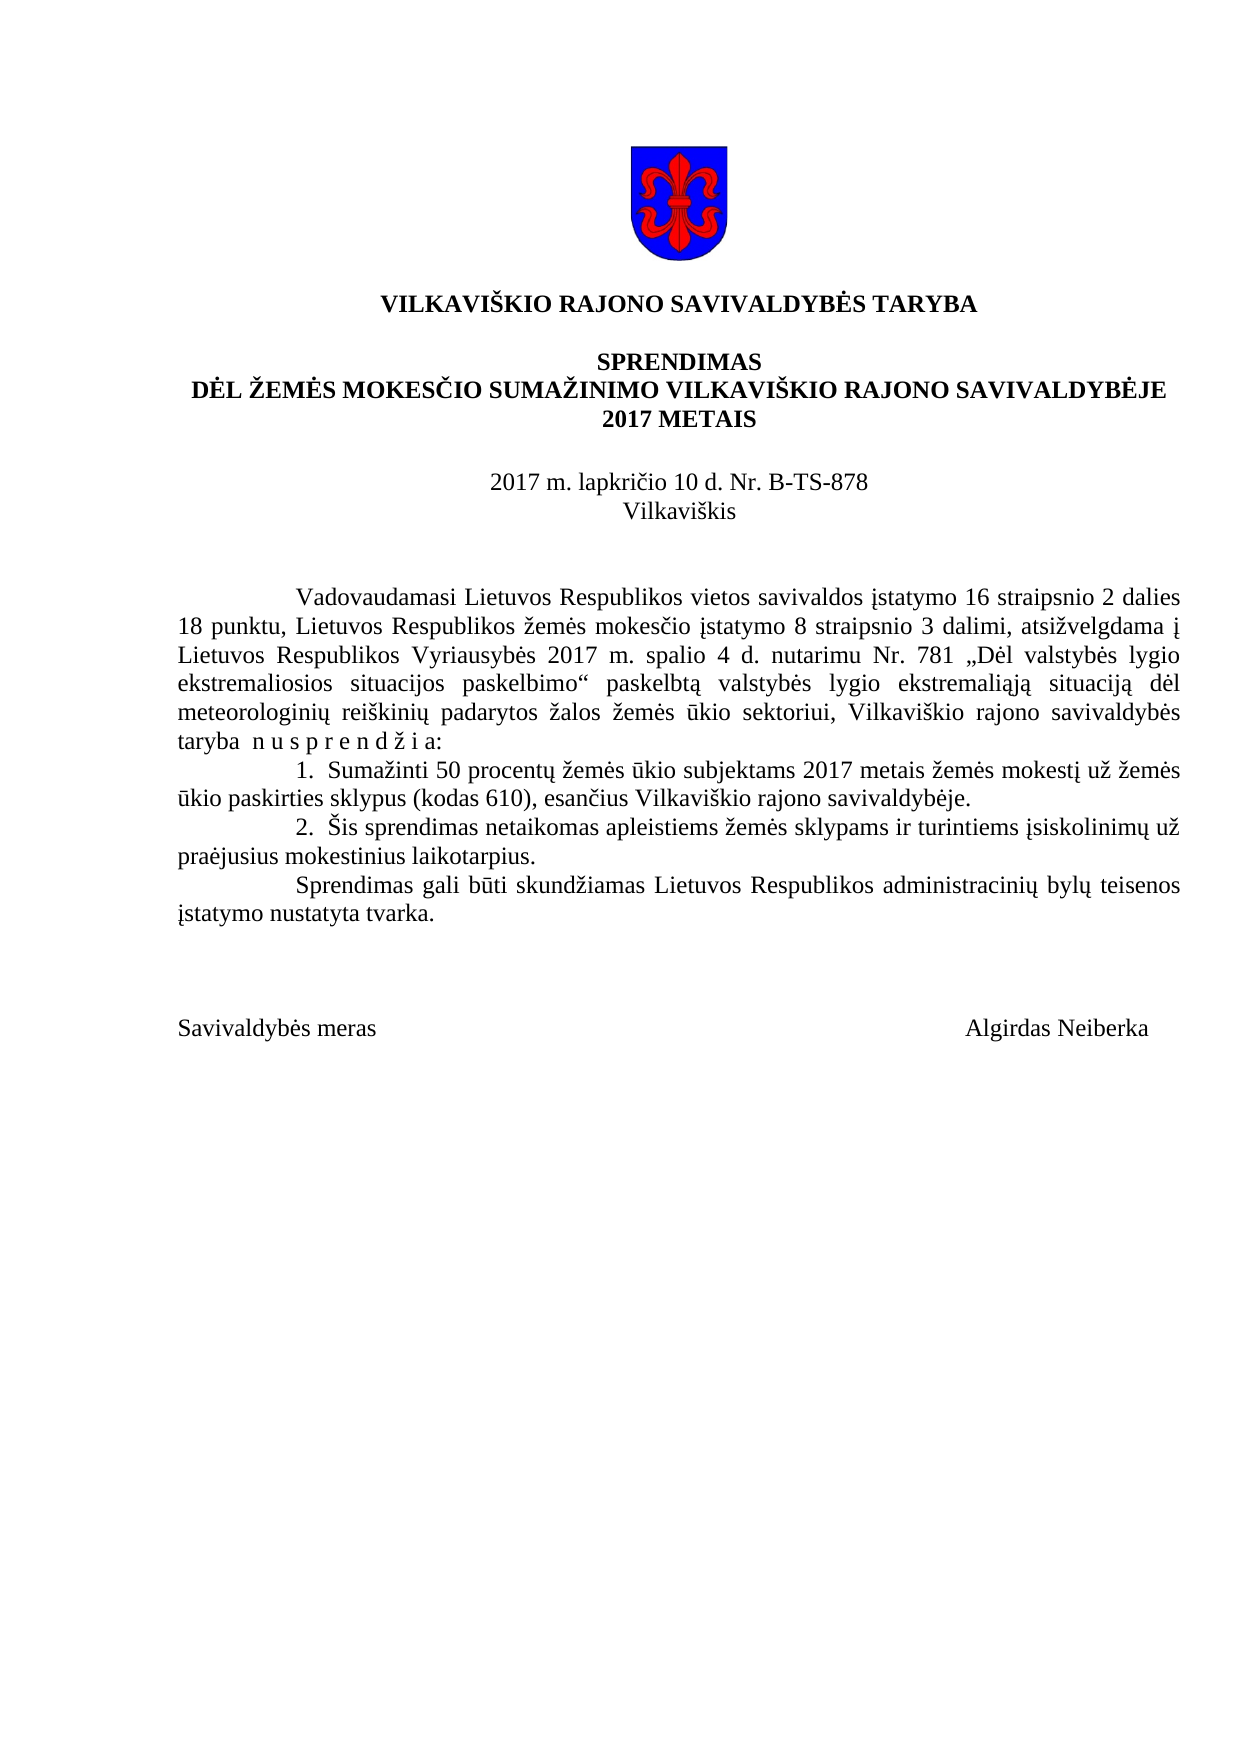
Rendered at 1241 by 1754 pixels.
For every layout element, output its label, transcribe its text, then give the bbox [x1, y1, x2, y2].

text DĖL žemės mokesčio sumažinimo vilkaviškio rajono savivaldybėje 2017 metais [177, 376, 1181, 433]
text VILKAVIŠKIO RAJONO SAVIVALDYBĖS TARYBA [177, 289, 1181, 318]
text Sprendimas gali būti skundžiamas Lietuvos Respublikos administracinių bylų teisenos įstatymo nustatyta tvarka. [177, 870, 1181, 927]
text 2017 m. lapkričio 10 d. Nr. B-TS-878 [177, 467, 1181, 496]
text SPRENDIMAS [177, 347, 1181, 376]
text Savivaldybės meras Algirdas Neiberka [177, 1013, 1181, 1042]
text 2. Šis sprendimas netaikomas apleistiems žemės sklypams ir turintiems įsiskolinimų už praėjusius mokestinius laikotarpius. [177, 812, 1181, 870]
text 1. Sumažinti 50 procentų žemės ūkio subjektams 2017 metais žemės mokestį už žemės ūkio paskirties sklypus (kodas 610), esančius Vilkaviškio rajono savivaldybėje. [177, 755, 1181, 812]
text Vadovaudamasi Lietuvos Respublikos vietos savivaldos įstatymo 16 straipsnio 2 dalies 18 punktu, Lietuvos Respublikos žemės mokesčio įstatymo 8 straipsnio 3 dalimi, atsižvelgdama į Lietuvos Respublikos Vyriausybės 2017 m. spalio 4 d. nutarimu Nr. 781 „Dėl valstybės lygio ekstremaliosios situacijos paskelbimo“ paskelbtą valstybės lygio ekstremaliąją situaciją dėl meteorologinių reiškinių padarytos žalos žemės ūkio sektoriui, Vilkaviškio rajono savivaldybės taryba n u s p r e n d ž i a: [177, 582, 1181, 755]
text Vilkaviškis [177, 496, 1181, 525]
